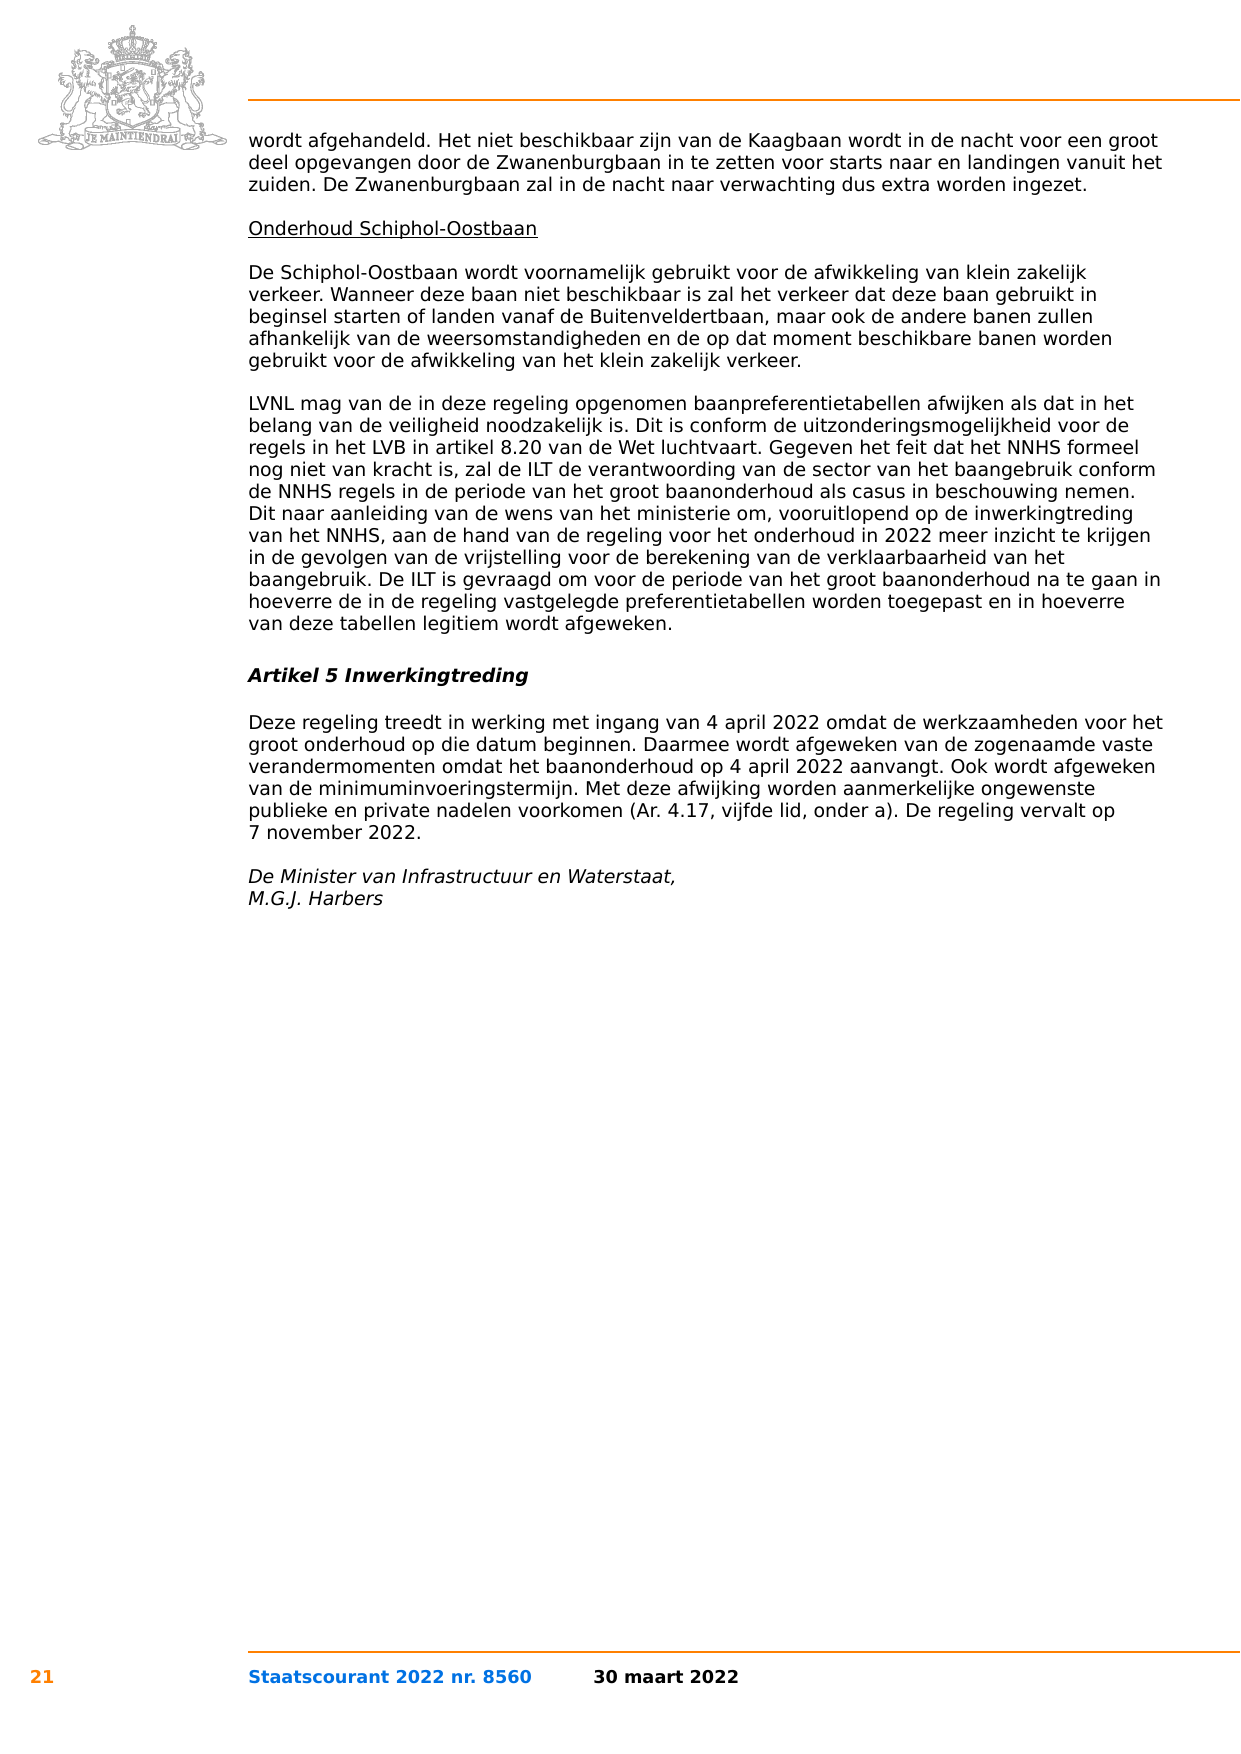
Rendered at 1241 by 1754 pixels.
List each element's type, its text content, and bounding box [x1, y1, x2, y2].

subtitle Onderhoud Schiphol-Oostbaan [248, 218, 1163, 240]
picture [38, 25, 227, 150]
text wordt afgehandeld. Het niet beschikbaar zijn van de Kaagbaan wordt in de nacht voor een groot deel opgevangen door de Zwanenburgbaan in te zetten voor starts naar en landingen vanuit het zuiden. De Zwanenburgbaan zal in de nacht naar verwachting dus extra worden ingezet. [248, 130, 1163, 196]
text De Schiphol-Oostbaan wordt voornamelijk gebruikt voor de afwikkeling van klein zakelijk verkeer. Wanneer deze baan niet beschikbaar is zal het verkeer dat deze baan gebruikt in beginsel starten of landen vanaf de Buitenveldertbaan, maar ook de andere banen zullen afhankelijk van de weersomstandigheden en de op dat moment beschikbare banen worden gebruikt voor de afwikkeling van het klein zakelijk verkeer. [248, 262, 1163, 371]
text LVNL mag van de in deze regeling opgenomen baanpreferentietabellen afwijken als dat in het belang van de veiligheid noodzakelijk is. Dit is conform de uitzonderingsmogelijkheid voor de regels in het LVB in artikel 8.20 van de Wet luchtvaart. Gegeven het feit dat het NNHS formeel nog niet van kracht is, zal de ILT de verantwoording van de sector van het baangebruik conform de NNHS regels in de periode van het groot baanonderhoud als casus in beschouwing nemen. Dit naar aanleiding van de wens van het ministerie om, vooruitlopend op de inwerkingtreding van het NNHS, aan de hand van de regeling voor het onderhoud in 2022 meer inzicht te krijgen in de gevolgen van de vrijstelling voor de berekening van de verklaarbaarheid van het baangebruik. De ILT is gevraagd om voor de periode van het groot baanonderhoud na te gaan in hoeverre de in de regeling vastgelegde preferentietabellen worden toegepast en in hoeverre van deze tabellen legitiem wordt afgeweken. [248, 393, 1163, 635]
text Deze regeling treedt in werking met ingang van 4 april 2022 omdat de werkzaamheden voor het groot onderhoud op die datum beginnen. Daarmee wordt afgeweken van de zogenaamde vaste verandermomenten omdat het baanonderhoud op 4 april 2022 aanvangt. Ook wordt afgeweken van de minimuminvoeringstermijn. Met deze afwijking worden aanmerkelijke ongewenste publieke en private nadelen voorkomen (Ar. 4.17, vijfde lid, onder a). De regeling vervalt op 7 november 2022. [248, 712, 1163, 844]
text De Minister van Infrastructuur en Waterstaat, M.G.J. Harbers [248, 866, 1163, 910]
subtitle Artikel 5 Inwerkingtreding [248, 665, 1163, 687]
